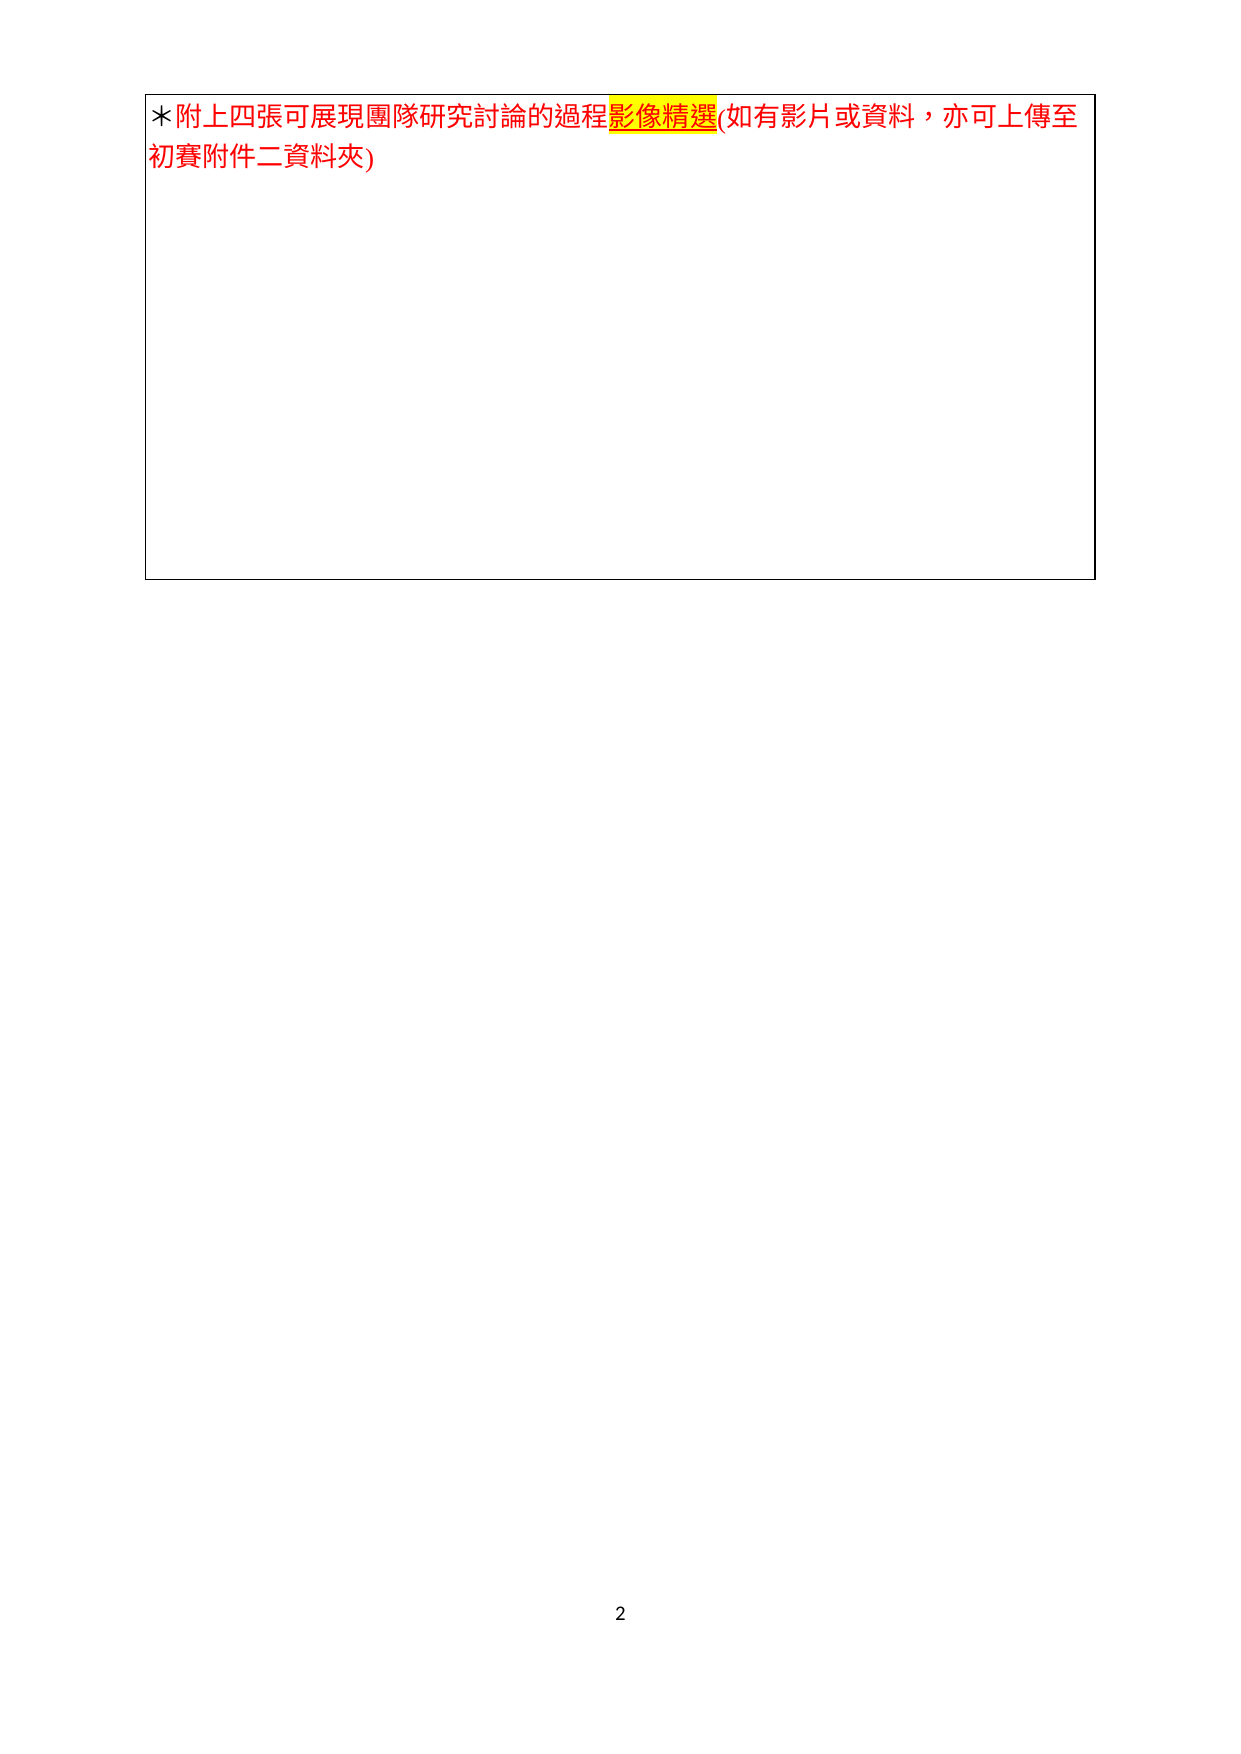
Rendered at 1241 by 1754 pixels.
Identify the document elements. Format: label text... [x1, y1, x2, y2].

table_cell ＊附上四張可展現團隊研究討論的過程影像精選(如有影片或資料，亦可上傳至初賽附件二資料夾) [146, 95, 1094, 579]
